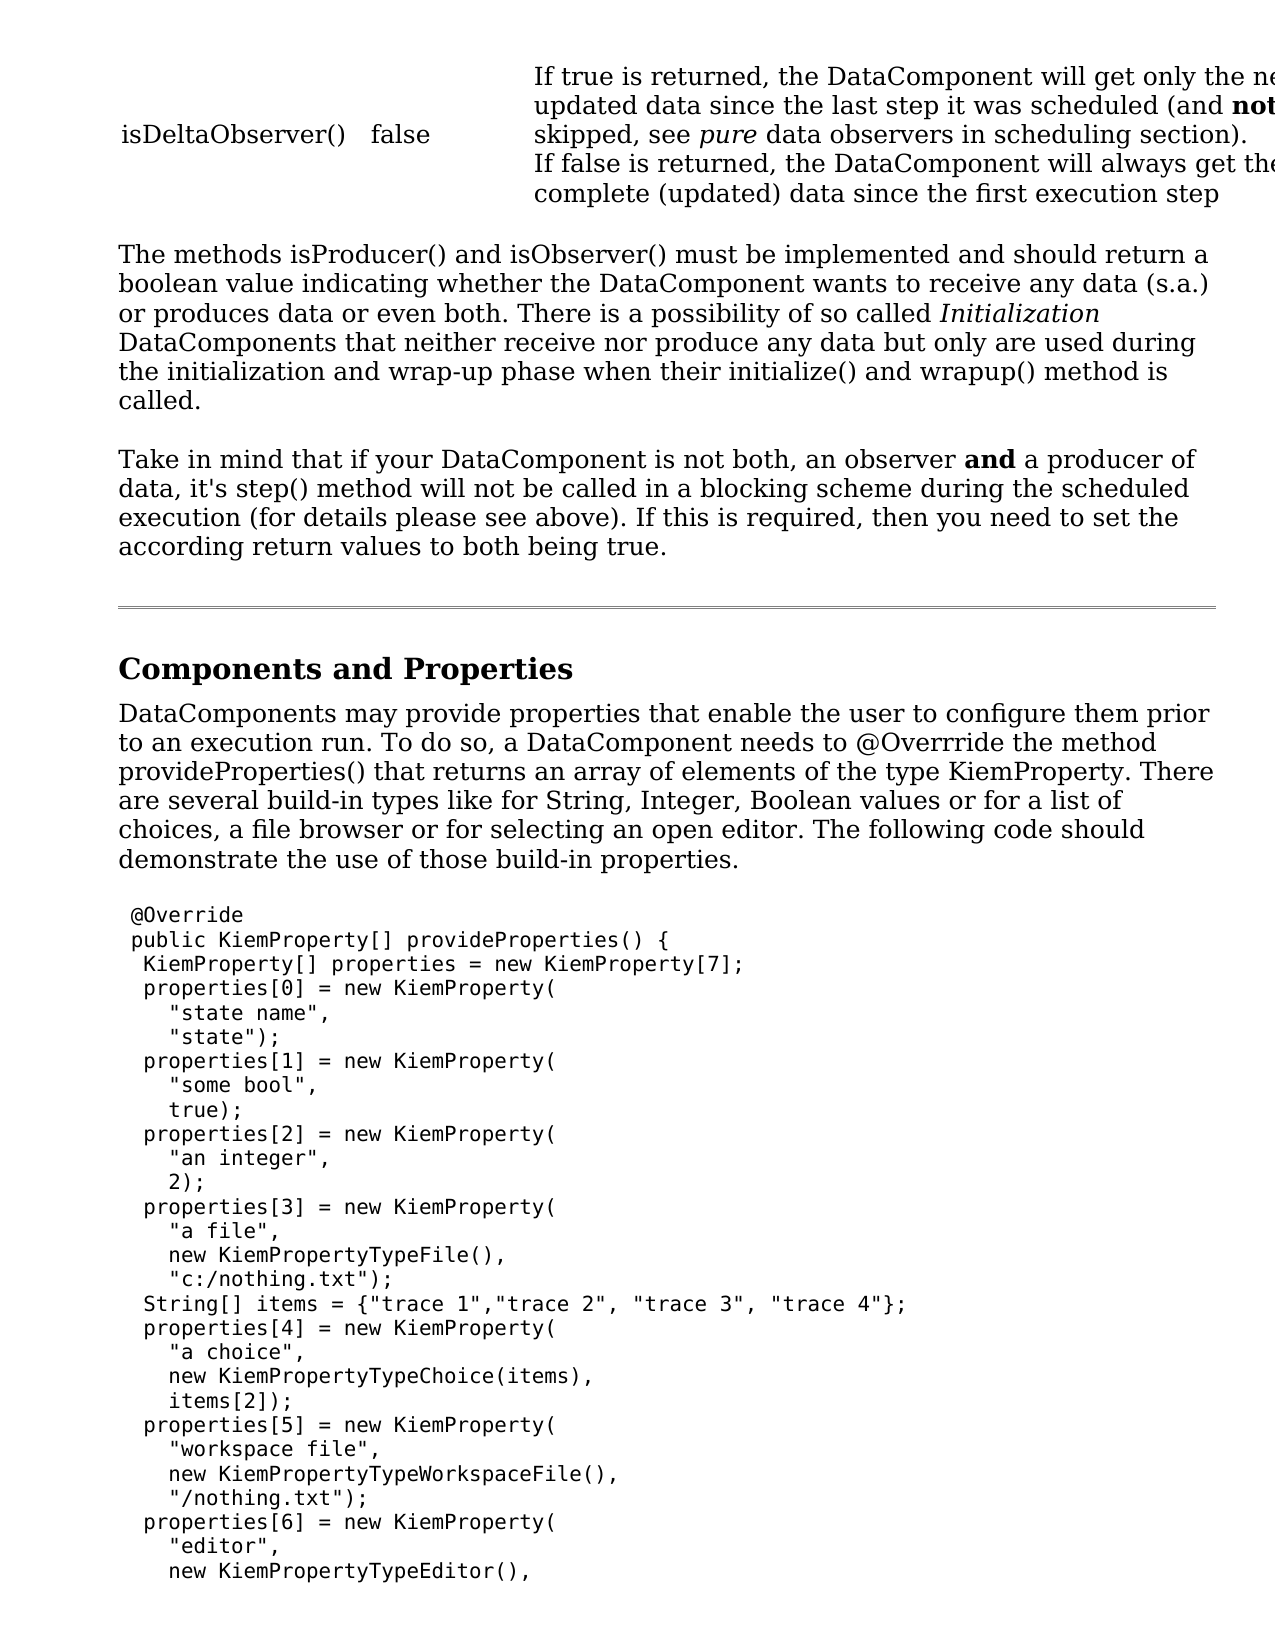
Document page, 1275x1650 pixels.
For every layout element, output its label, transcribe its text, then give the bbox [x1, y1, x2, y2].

text "a file", [118, 1219, 1216, 1243]
text new KiemPropertyTypeChoice(items), [118, 1364, 1216, 1389]
table_cell false [368, 59, 531, 240]
text Take in mind that if your DataComponent is not both, an observer and a producer of data, it's step() method will not be called in a blocking scheme during the scheduled execution (for details please see above). If this is required, then you need to set the according return values to both being true. [118, 445, 1216, 562]
text "some bool", [118, 1073, 1216, 1098]
text new KiemPropertyTypeFile(), [118, 1243, 1216, 1267]
text properties[5] = new KiemProperty( [118, 1413, 1216, 1437]
text "workspace file", [118, 1437, 1216, 1462]
text new KiemPropertyTypeWorkspaceFile(), [118, 1462, 1216, 1486]
text properties[6] = new KiemProperty( [118, 1510, 1216, 1534]
text @Override [118, 903, 1216, 928]
text "an integer", [118, 1146, 1216, 1170]
text properties[1] = new KiemProperty( [118, 1049, 1216, 1073]
text true); [118, 1098, 1216, 1122]
text "/nothing.txt"); [118, 1486, 1216, 1510]
text properties[4] = new KiemProperty( [118, 1316, 1216, 1340]
text "a choice", [118, 1340, 1216, 1364]
subtitle Components and Properties [118, 652, 1216, 686]
text String[] items = {"trace 1","trace 2", "trace 3", "trace 4"}; [118, 1292, 1216, 1316]
text properties[3] = new KiemProperty( [118, 1195, 1216, 1219]
text 2); [118, 1170, 1216, 1195]
text properties[2] = new KiemProperty( [118, 1122, 1216, 1146]
table_cell isDeltaObserver() [118, 59, 368, 240]
text DataComponents may provide properties that enable the user to configure them prior to an execution run. To do so, a DataComponent needs to @Overrride the method provideProperties() that returns an array of elements of the type KiemProperty. There are several build-in types like for String, Integer, Boolean values or for a list of choices, a file browser or for selecting an open editor. The following code should demonstrate the use of those build-in properties. [118, 699, 1216, 874]
text The methods isProducer() and isObserver() must be implemented and should return a boolean value indicating whether the DataComponent wants to receive any data (s.a.) or produces data or even both. There is a possibility of so called Initialization DataComponents that neither receive nor produce any data but only are used during the initialization and wrap-up phase when their initialize() and wrapup() method is called. [118, 240, 1216, 415]
text "state name", [118, 1001, 1216, 1025]
text "state"); [118, 1025, 1216, 1049]
text "editor", [118, 1534, 1216, 1559]
table_cell If true is returned, the DataComponent will get only the new or updated data since the last step it was scheduled (and not skipped, see pure data observers in scheduling section). If false is returned, the DataComponent will always get the complete (updated) data since the first execution step [531, 59, 1275, 240]
text new KiemPropertyTypeEditor(), [118, 1559, 1216, 1583]
text public KiemProperty[] provideProperties() { [118, 928, 1216, 952]
text items[2]); [118, 1389, 1216, 1413]
text "c:/nothing.txt"); [118, 1267, 1216, 1292]
text properties[0] = new KiemProperty( [118, 976, 1216, 1001]
text KiemProperty[] properties = new KiemProperty[7]; [118, 952, 1216, 976]
